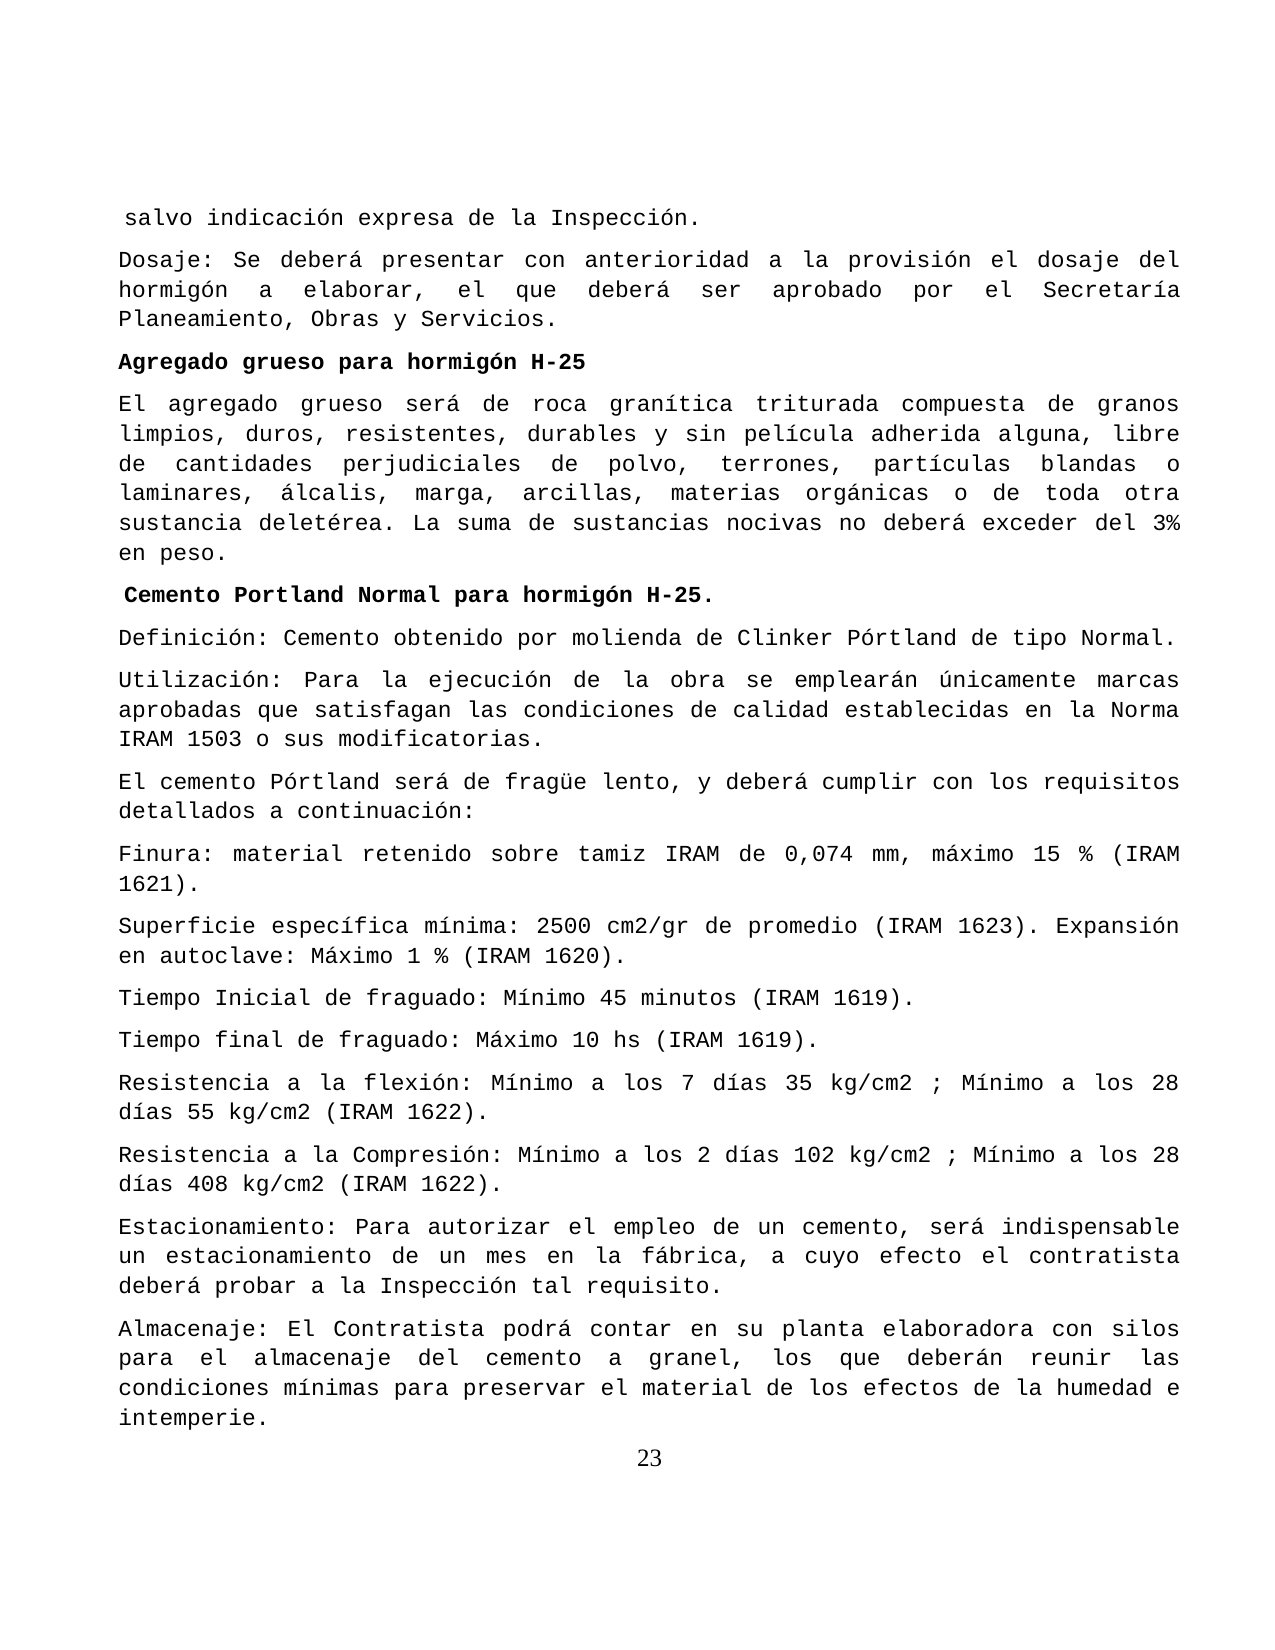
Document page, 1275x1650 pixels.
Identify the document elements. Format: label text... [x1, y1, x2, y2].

text salvo indicación expresa de la Inspección. [118, 206, 1181, 232]
text Resistencia a la Compresión: Mínimo a los 2 días 102 kg/cm2 ; Mínimo a los 28 días 408 kg/cm2 (IRAM 1622). [118, 1143, 1181, 1199]
text Cemento Portland Normal para hormigón H-25. [124, 583, 1181, 609]
text Dosaje: Se deberá presentar con anterioridad a la provisión el dosaje del hormigón a elaborar, el que deberá ser aprobado por el Secretaría Planeamiento, Obras y Servicios. [118, 248, 1181, 334]
text Utilización: Para la ejecución de la obra se emplearán únicamente marcas aprobadas que satisfagan las condiciones de calidad establecidas en la Norma IRAM 1503 o sus modificatorias. [118, 668, 1181, 754]
text Almacenaje: El Contratista podrá contar en su planta elaboradora con silos para el almacenaje del cemento a granel, los que deberán reunir las condiciones mínimas para preservar el material de los efectos de la humedad e intemperie. [118, 1317, 1181, 1432]
text Resistencia a la flexión: Mínimo a los 7 días 35 kg/cm2 ; Mínimo a los 28 días 55 kg/cm2 (IRAM 1622). [118, 1071, 1181, 1127]
text Agregado grueso para hormigón H-25 [118, 350, 1181, 376]
text Definición: Cemento obtenido por molienda de Clinker Pórtland de tipo Normal. [118, 626, 1181, 652]
text Superficie específica mínima: 2500 cm2/gr de promedio (IRAM 1623). Expansión en autoclave: Máximo 1 % (IRAM 1620). [118, 914, 1181, 970]
text Finura: material retenido sobre tamiz IRAM de 0,074 mm, máximo 15 % (IRAM 1621). [118, 842, 1181, 898]
text Estacionamiento: Para autorizar el empleo de un cemento, será indispensable un estacionamiento de un mes en la fábrica, a cuyo efecto el contratista deberá probar a la Inspección tal requisito. [118, 1215, 1181, 1301]
text El agregado grueso será de roca granítica triturada compuesta de granos limpios, duros, resistentes, durables y sin película adherida alguna, libre de cantidades perjudiciales de polvo, terrones, partículas blandas o laminares, álcalis, marga, arcillas, materias orgánicas o de toda otra sustancia deletérea. La suma de sustancias nocivas no deberá exceder del 3% en peso. [118, 392, 1181, 567]
text Tiempo final de fraguado: Máximo 10 hs (IRAM 1619). [118, 1028, 1181, 1054]
text El cemento Pórtland será de fragüe lento, y deberá cumplir con los requisitos detallados a continuación: [118, 770, 1181, 826]
text Tiempo Inicial de fraguado: Mínimo 45 minutos (IRAM 1619). [118, 986, 1181, 1012]
